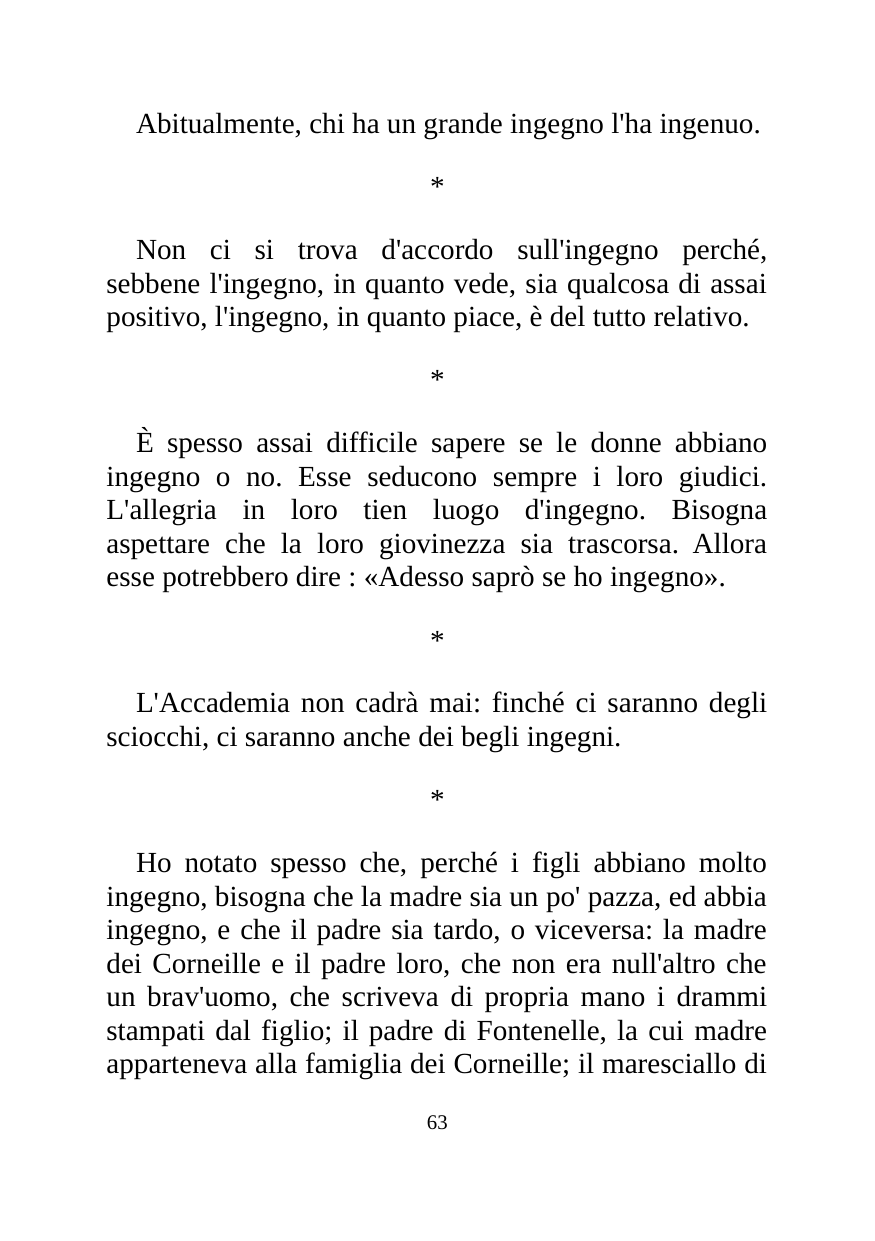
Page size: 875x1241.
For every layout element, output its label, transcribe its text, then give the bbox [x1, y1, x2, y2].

text È spesso assai difficile sapere se le donne abbiano ingegno o no. Esse seducono sempre i loro giudici. L'allegria in loro tien luogo d'ingegno. Bisogna aspettare che la loro giovinezza sia trascorsa. Allora esse potrebbero dire : «Adesso saprò se ho ingegno». [106, 425, 768, 593]
text * [106, 782, 768, 816]
text L'Accademia non cadrà mai: finché ci saranno degli sciocchi, ci saranno anche dei begli ingegni. [106, 686, 768, 753]
text Abitualmente, chi ha un grande ingegno l'ha ingenuo. [106, 106, 768, 140]
text Non ci si trova d'accordo sull'ingegno perché, sebbene l'ingegno, in quanto vede, sia qualcosa di assai positivo, l'ingegno, in quanto piace, è del tutto relativo. [106, 232, 768, 333]
text * [106, 169, 768, 203]
text * [106, 362, 768, 396]
text * [106, 623, 768, 656]
text Ho notato spesso che, perché i figli abbiano molto ingegno, bisogna che la madre sia un po' pazza, ed abbia ingegno, e che il padre sia tardo, o viceversa: la madre dei Corneille e il padre loro, che non era null'altro che un brav'uomo, che scriveva di propria mano i drammi stampati dal figlio; il padre di Fontenelle, la cui madre apparteneva alla famiglia dei Corneille; il maresciallo di [106, 845, 768, 1080]
